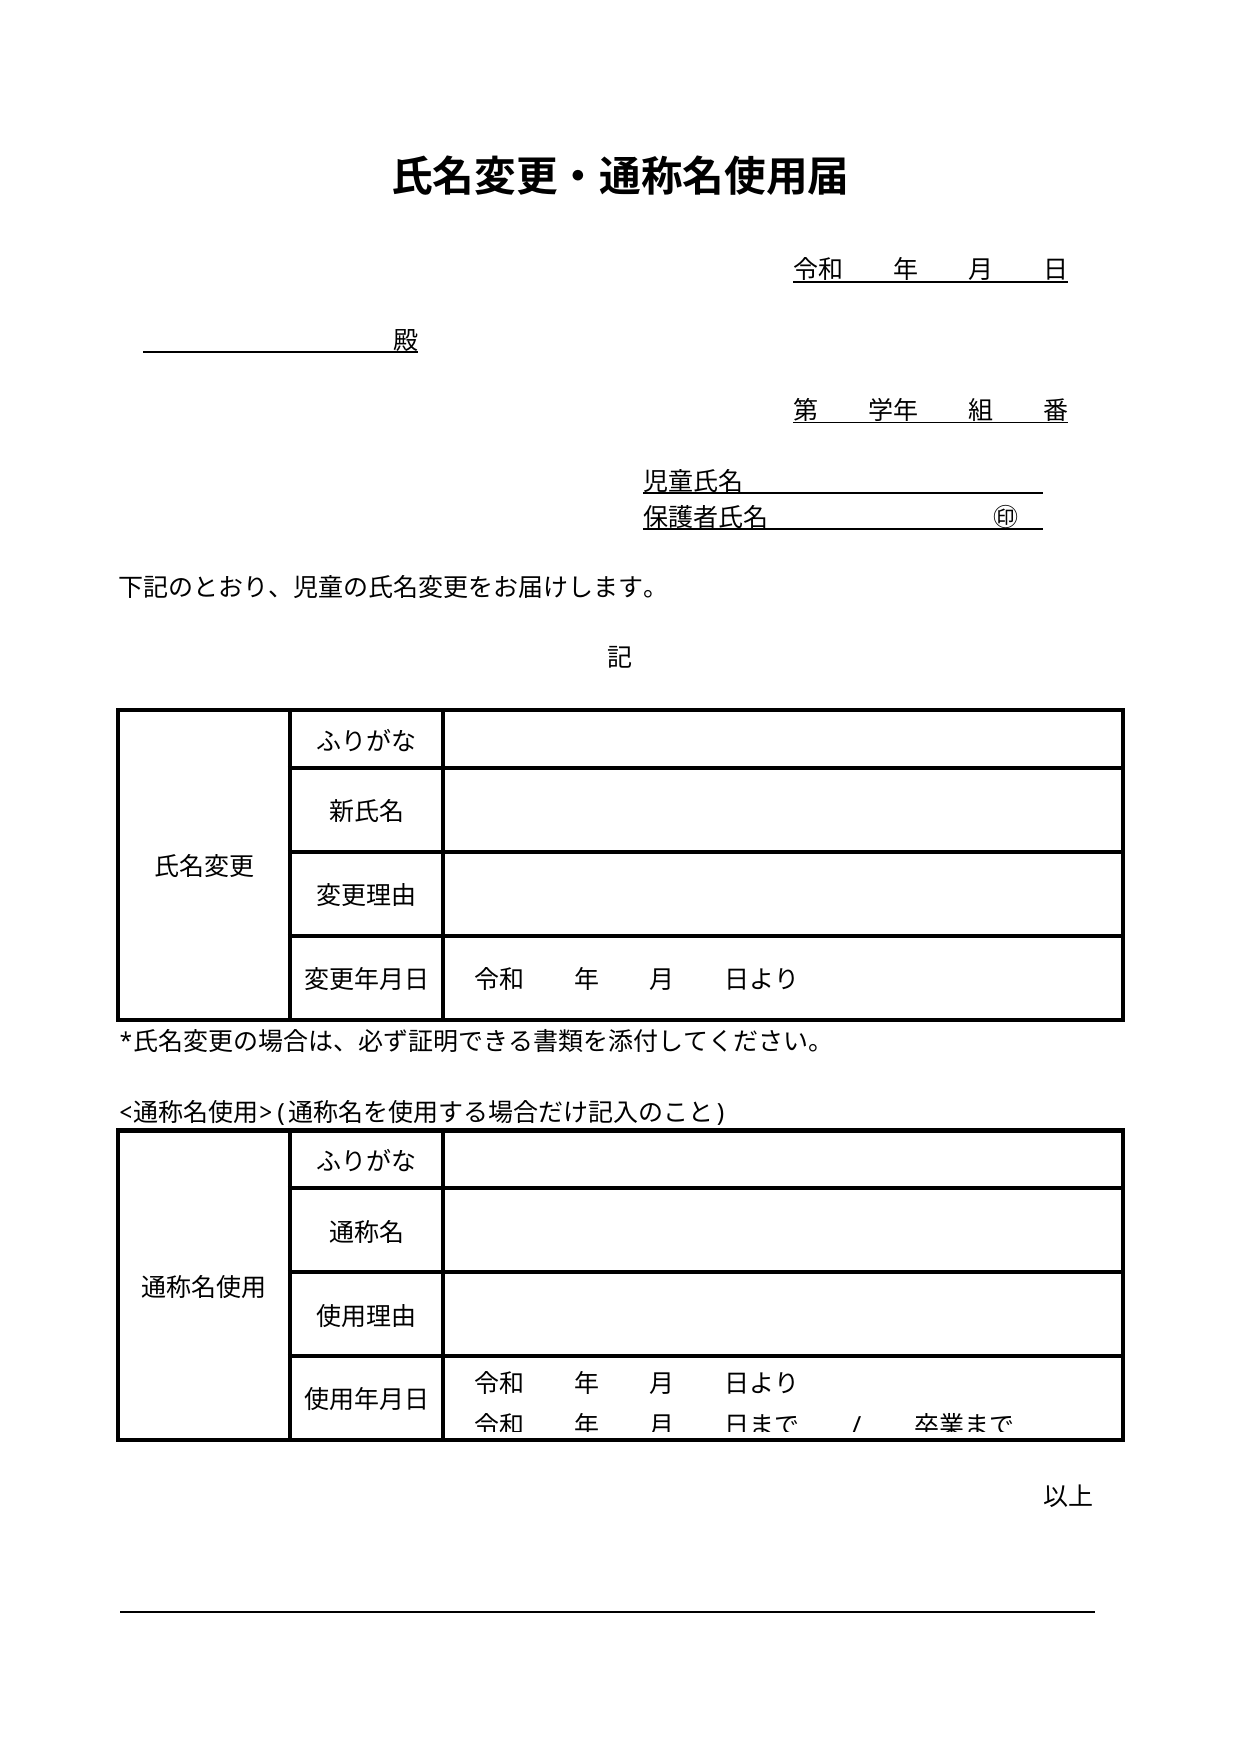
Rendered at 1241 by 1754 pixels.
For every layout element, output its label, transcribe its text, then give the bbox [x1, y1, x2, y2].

table_header 通称名使用 [120, 1133, 288, 1438]
text 児童氏名 [118, 461, 1122, 497]
table_cell 変更年月日 [292, 938, 441, 1018]
table_header ふりがな [292, 712, 441, 766]
table_cell [445, 854, 1121, 934]
text 殿 [118, 320, 1122, 357]
table_cell 通称名 [292, 1190, 441, 1270]
text 下記のとおり、児童の氏名変更をお届けします。 [118, 567, 1122, 604]
text 保護者氏名 ㊞ [118, 497, 1122, 533]
text 以上 [118, 1476, 1122, 1512]
table_cell 令和 年 月 日より 令和 年 月 日まで / 卒業まで [445, 1358, 1121, 1438]
title 氏名変更・通称名使用届 [118, 143, 1122, 203]
table_cell [445, 1274, 1121, 1354]
table_cell 新氏名 [292, 770, 441, 850]
text *氏名変更の場合は、必ず証明できる書類を添付してください。 [118, 1022, 1122, 1058]
text 記 [118, 638, 1122, 674]
text <通称名使用>(通称名を使用する場合だけ記入のこと) [118, 1092, 1122, 1128]
table_cell 使用理由 [292, 1274, 441, 1354]
text 令和 年 月 日 [118, 250, 1122, 286]
text 第 学年 組 番 [118, 391, 1122, 427]
table_cell [445, 1190, 1121, 1270]
table_header [445, 712, 1121, 766]
table_header 氏名変更 [120, 712, 288, 1018]
table_header ふりがな [292, 1133, 441, 1186]
table_cell 令和 年 月 日より [445, 938, 1121, 1018]
table_header [445, 1133, 1121, 1186]
table_cell [445, 770, 1121, 850]
table_cell 使用年月日 [292, 1358, 441, 1438]
table_cell 変更理由 [292, 854, 441, 934]
